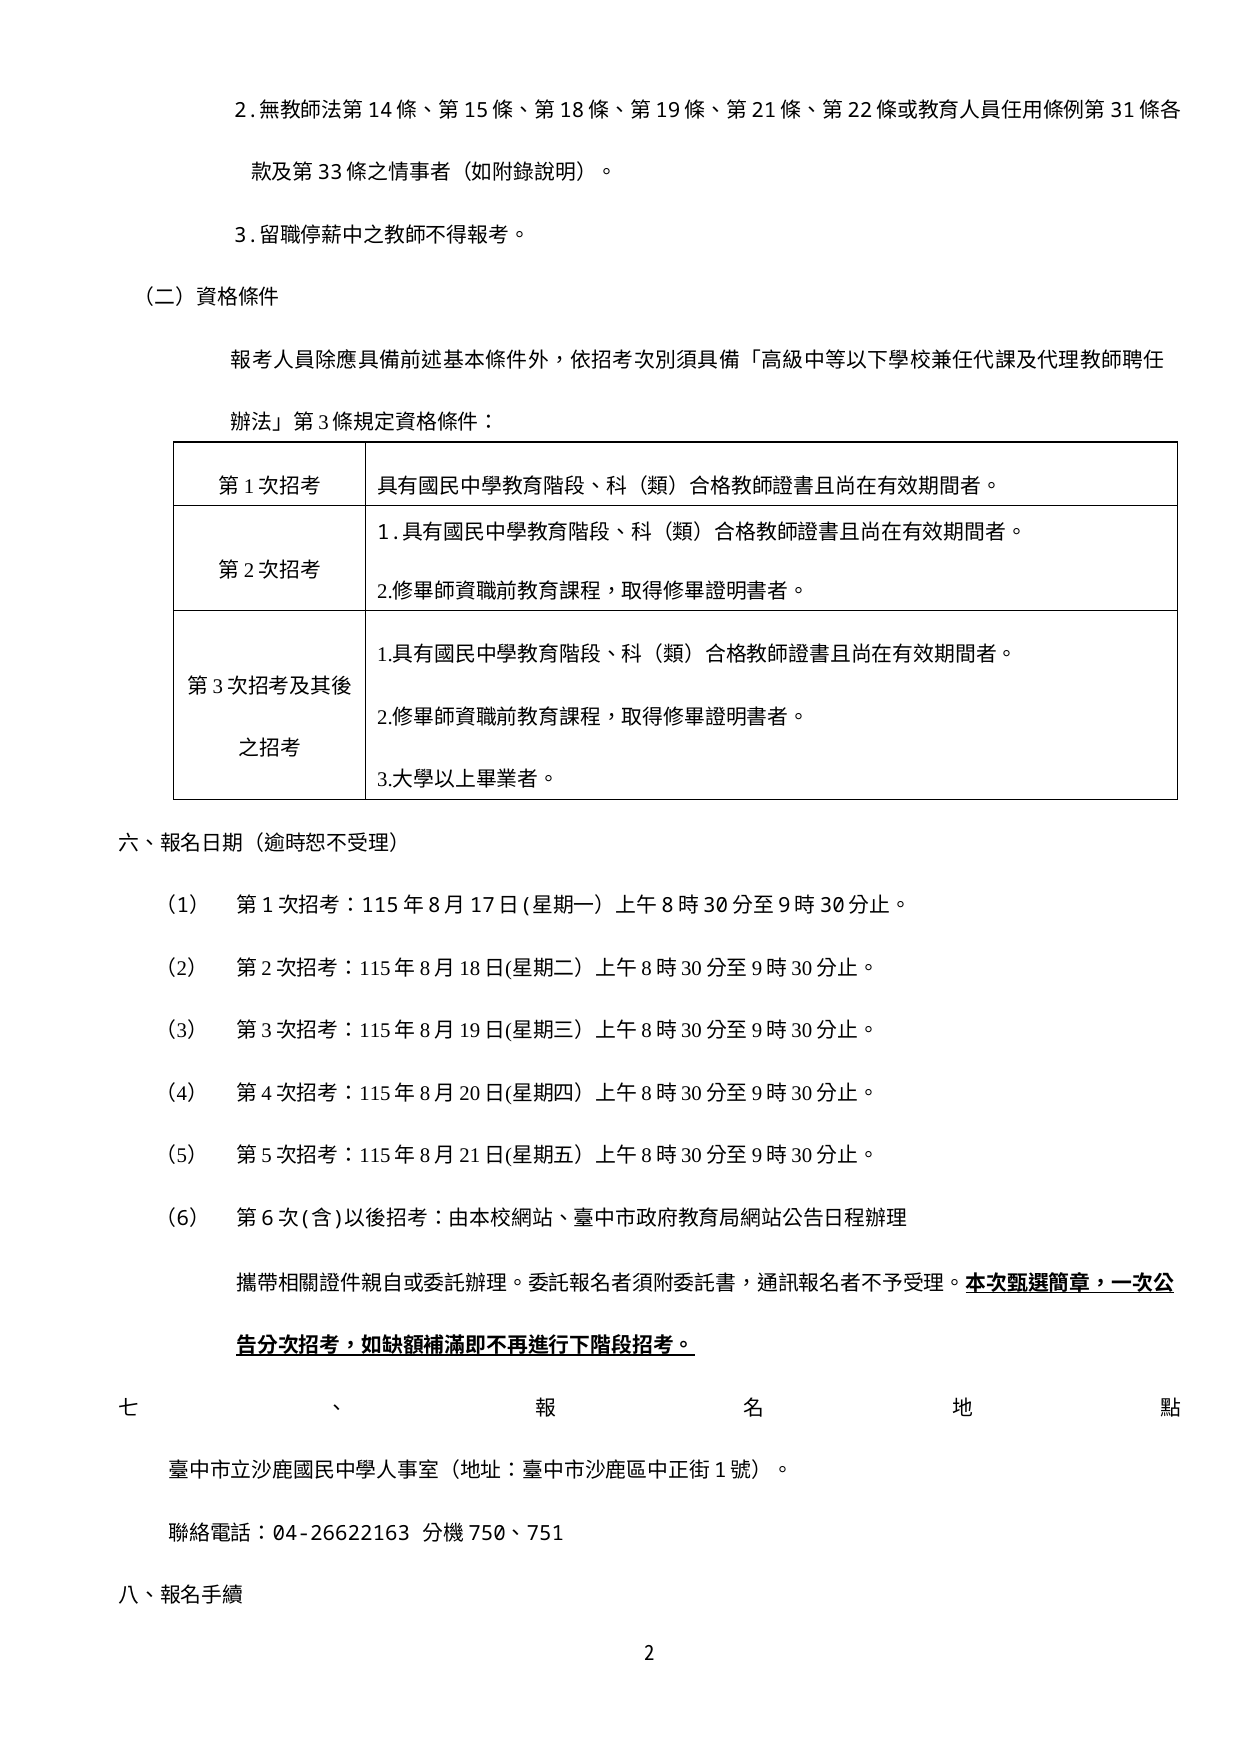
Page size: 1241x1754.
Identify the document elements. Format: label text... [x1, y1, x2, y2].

list 第4次招考：115年8月20日(星期四）上午8時30分至9時30分止。 [156, 1050, 1181, 1112]
list 第3次招考：115年8月19日(星期三）上午8時30分至9時30分止。 [156, 987, 1181, 1050]
text 3.留職停薪中之教師不得報考。 [221, 191, 1181, 254]
text 七、報名地點 臺中市立沙鹿國民中學人事室（地址：臺中市沙鹿區中正街1號）。 [118, 1364, 1181, 1489]
text 攜帶相關證件親自或委託辦理。委託報名者須附委託書，通訊報名者不予受理。本次甄選簡章，一次公告分次招考，如缺額補滿即不再進行下階段招考。 [236, 1239, 1181, 1364]
text 八、報名手續 [118, 1552, 1181, 1614]
table_cell 第3次招考及其後之招考 [174, 611, 365, 799]
table_cell 第2次招考 [174, 506, 365, 610]
text 報考人員除應具備前述基本條件外，依招考次別須具備「高級中等以下學校兼任代課及代理教師聘任辦法」第3條規定資格條件： [231, 316, 1167, 441]
text 聯絡電話：04-26622163 分機750、751 [118, 1489, 1181, 1552]
list 第6次(含)以後招考：由本校網站、臺中市政府教育局網站公告日程辦理 [156, 1175, 1181, 1239]
table_cell 1.具有國民中學教育階段、科（類）合格教師證書且尚在有效期間者。 2.修畢師資職前教育課程，取得修畢證明書者。 [366, 506, 1177, 610]
table_header 第1次招考 [174, 443, 365, 505]
text 2.無教師法第14條、第15條、第18條、第19條、第21條、第22條或教育人員任用條例第31條各款及第33條之情事者（如附錄說明）。 [234, 66, 1181, 191]
table_cell 1.具有國民中學教育階段、科（類）合格教師證書且尚在有效期間者。 2.修畢師資職前教育課程，取得修畢證明書者。 3.大學以上畢業者。 [366, 611, 1177, 799]
list 第5次招考：115年8月21日(星期五）上午8時30分至9時30分止。 [156, 1112, 1181, 1175]
text 六、報名日期（逾時恕不受理） [118, 800, 1181, 862]
list 第1次招考：115年8月17日(星期一）上午8時30分至9時30分止。 [156, 862, 1181, 925]
text （二）資格條件 [118, 254, 1181, 316]
list 第2次招考：115年8月18日(星期二）上午8時30分至9時30分止。 [156, 925, 1181, 987]
table_header 具有國民中學教育階段、科（類）合格教師證書且尚在有效期間者。 [366, 443, 1177, 505]
